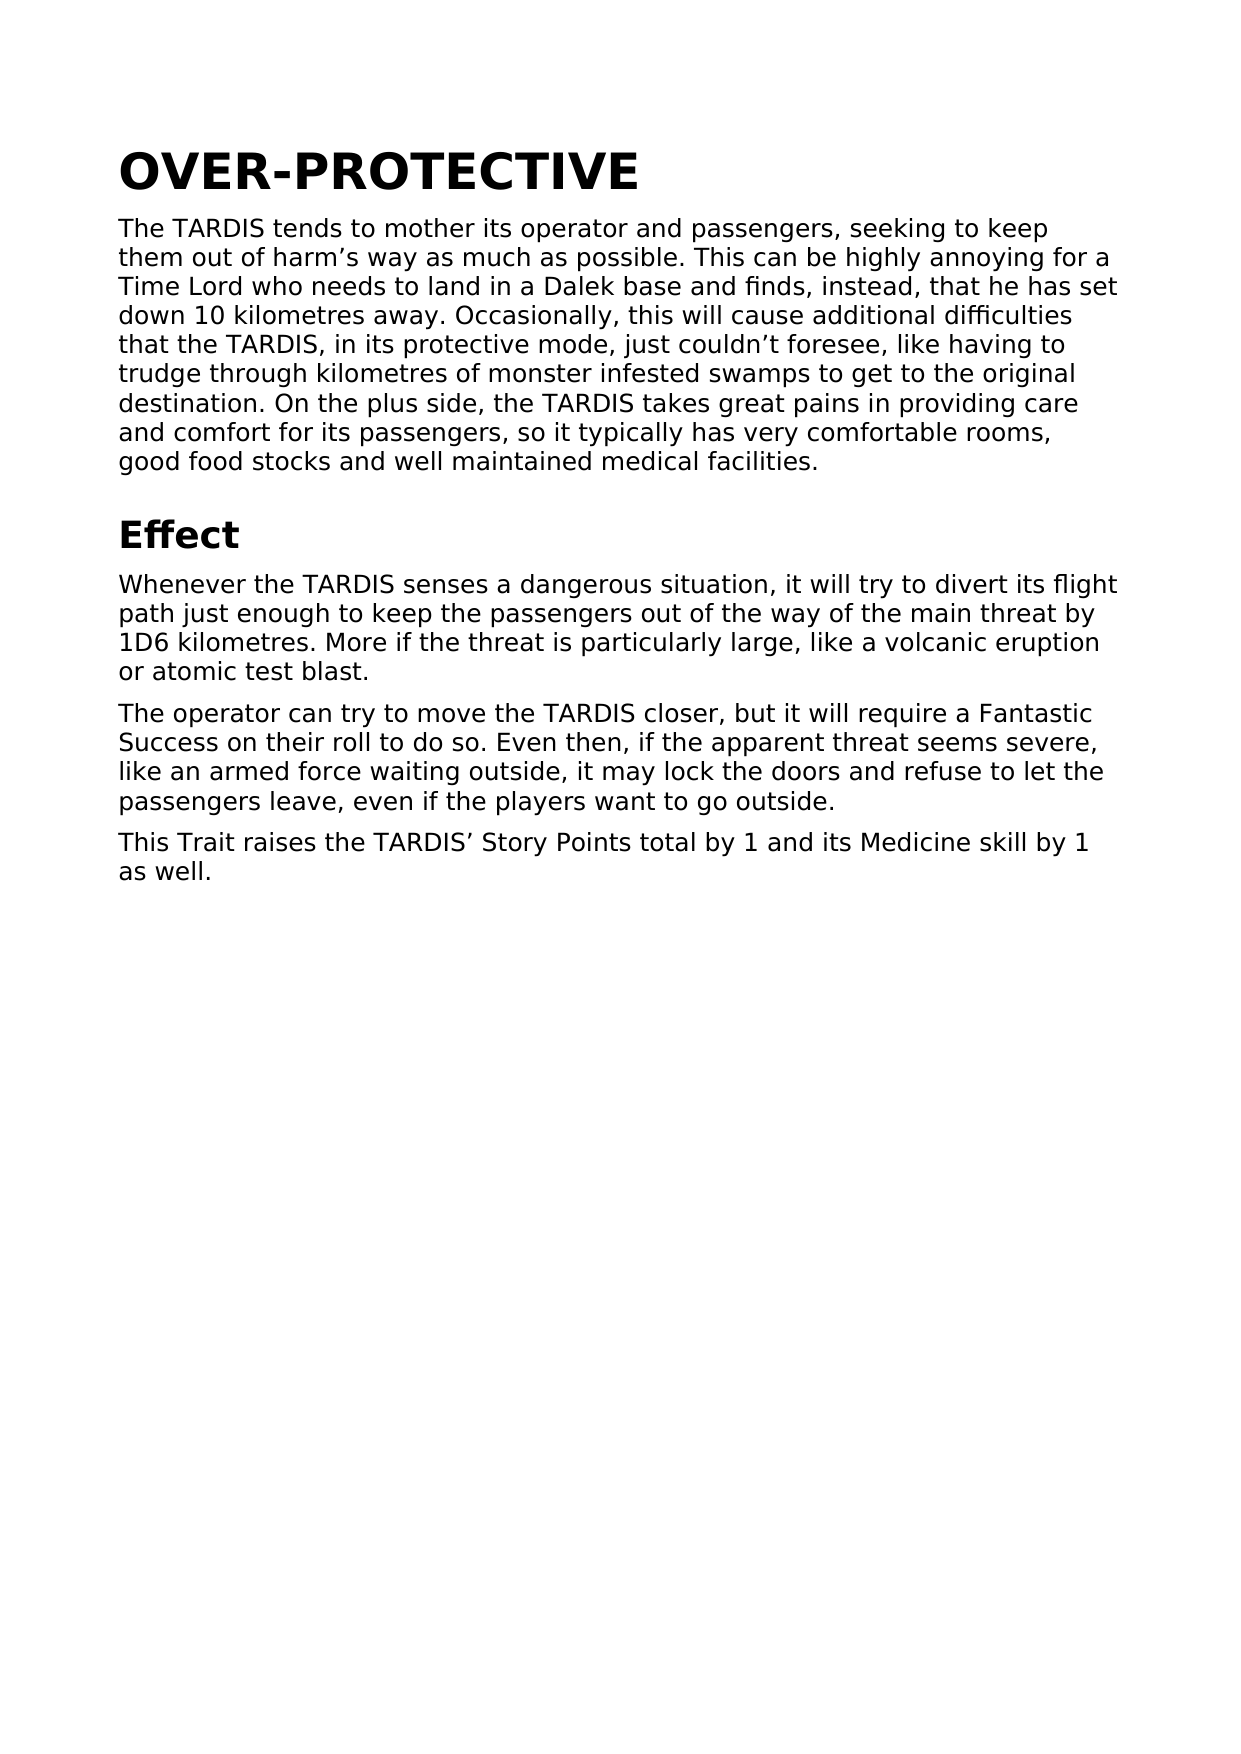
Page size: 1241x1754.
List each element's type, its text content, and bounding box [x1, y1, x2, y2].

text The operator can try to move the TARDIS closer, but it will require a Fantastic Success on their roll to do so. Even then, if the apparent threat seems severe, like an armed force waiting outside, it may lock the doors and refuse to let the passengers leave, even if the players want to go outside. [118, 699, 1122, 816]
text This Trait raises the TARDIS’ Story Points total by 1 and its Medicine skill by 1 as well. [118, 828, 1122, 887]
text Whenever the TARDIS senses a dangerous situation, it will try to divert its flight path just enough to keep the passengers out of the way of the main threat by 1D6 kilometres. More if the threat is particularly large, like a volcanic eruption or atomic test blast. [118, 570, 1122, 687]
text The TARDIS tends to mother its operator and passengers, seeking to keep them out of harm’s way as much as possible. This can be highly annoying for a Time Lord who needs to land in a Dalek base and finds, instead, that he has set down 10 kilometres away. Occasionally, this will cause additional difficulties that the TARDIS, in its protective mode, just couldn’t foresee, like having to trudge through kilometres of monster infested swamps to get to the original destination. On the plus side, the TARDIS takes great pains in providing care and comfort for its passengers, so it typically has very comfortable rooms, good food stocks and well maintained medical facilities. [118, 214, 1122, 476]
subtitle OVER-PROTECTIVE [118, 143, 1122, 201]
subtitle Effect [118, 514, 1122, 557]
